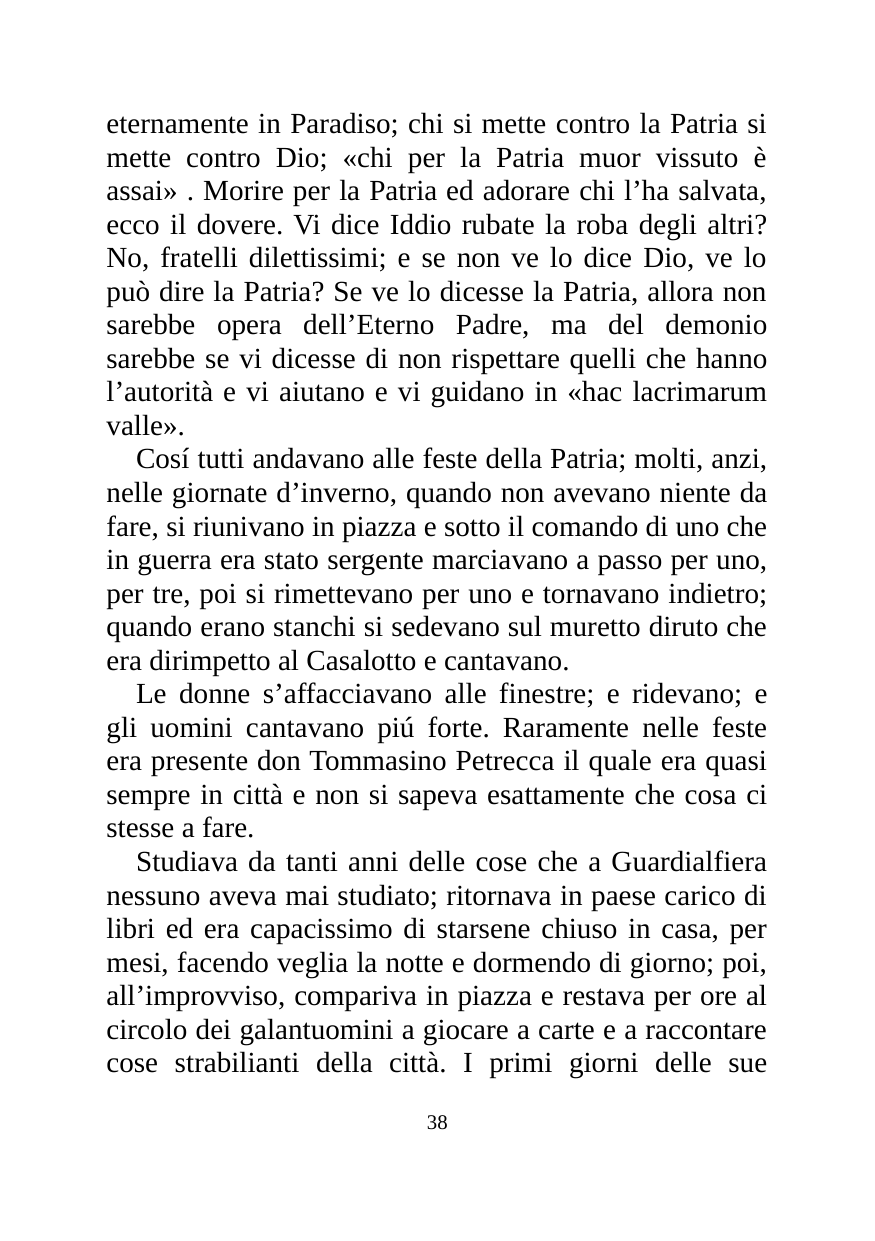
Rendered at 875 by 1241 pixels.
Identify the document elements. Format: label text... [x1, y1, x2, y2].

text Le donne s’affacciavano alle finestre; e ridevano; e gli uomini cantavano piú forte. Raramente nelle feste era presente don Tommasino Petrecca il quale era quasi sempre in città e non si sapeva esattamente che cosa ci stesse a fare. [106, 676, 768, 844]
text Cosí tutti andavano alle feste della Patria; molti, anzi, nelle giornate d’inverno, quando non avevano niente da fare, si riunivano in piazza e sotto il comando di uno che in guerra era stato sergente marciavano a passo per uno, per tre, poi si rimettevano per uno e tornavano indietro; quando erano stanchi si sedevano sul muretto diruto che era dirimpetto al Casalotto e cantavano. [106, 442, 768, 676]
text eternamente in Paradiso; chi si mette contro la Patria si mette contro Dio; «chi per la Patria muor vissuto è assai» . Morire per la Patria ed adorare chi l’ha salvata, ecco il dovere. Vi dice Iddio rubate la roba degli altri? No, fratelli dilettissimi; e se non ve lo dice Dio, ve lo può dire la Patria? Se ve lo dicesse la Patria, allora non sarebbe opera dell’Eterno Padre, ma del demonio sarebbe se vi dicesse di non rispettare quelli che hanno l’autorità e vi aiutano e vi guidano in «hac lacrimarum valle». [106, 106, 768, 442]
text Studiava da tanti anni delle cose che a Guardialfiera nessuno aveva mai studiato; ritornava in paese carico di libri ed era capacissimo di starsene chiuso in casa, per mesi, facendo veglia la notte e dormendo di giorno; poi, all’improvviso, compariva in piazza e restava per ore al circolo dei galantuomini a giocare a carte e a raccontare cose strabilianti della città. I primi giorni delle sue [106, 844, 768, 1079]
